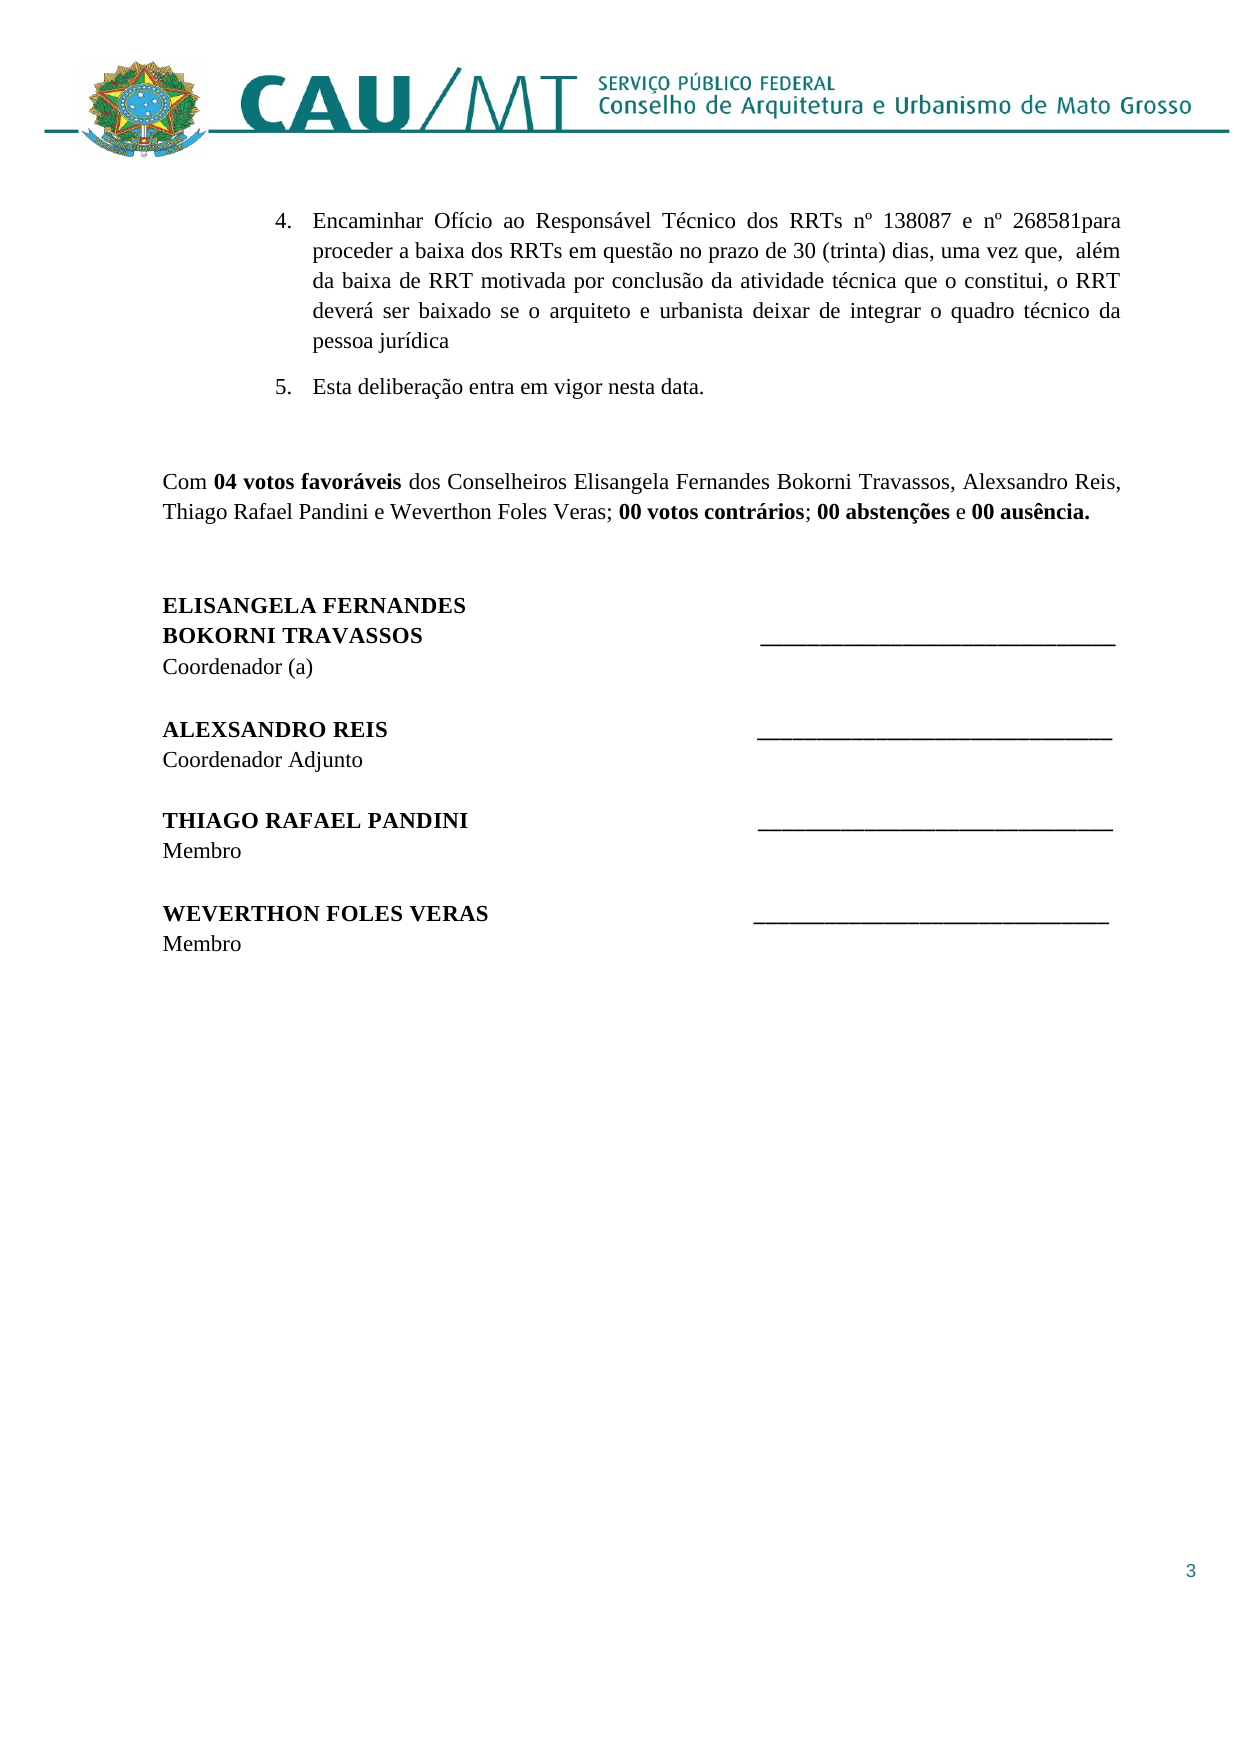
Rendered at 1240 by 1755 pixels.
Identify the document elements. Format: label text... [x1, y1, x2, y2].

text Bokorni travassos ______________________________ [162, 623, 1122, 649]
text Membro [162, 837, 1122, 863]
text Membro [162, 930, 1122, 957]
list Esta deliberação entra em vigor nesta data. [275, 373, 1122, 400]
text Weverthon Foles VEras ______________________________ [162, 900, 1122, 926]
list Encaminhar Ofício ao Responsável Técnico dos RRTs nº 138087 e nº 268581para proceder a baixa dos RRTs em questão no prazo de 30 (trinta) dias, uma vez que, além da baixa de RRT motivada por conclusão da atividade técnica que o constitui, o RRT deverá ser baixado se o arquiteto e urbanista deixar de integrar o quadro técnico da pessoa jurídica [275, 207, 1122, 354]
text Coordenador (a) [162, 653, 1122, 679]
text Elisangela Fernandes [162, 592, 1122, 619]
text Coordenador Adjunto [162, 746, 1122, 773]
text thiago rafael pandini ______________________________ [162, 807, 1122, 833]
text alexsandro REIS ______________________________ [162, 716, 1122, 742]
text Com 04 votos favoráveis dos Conselheiros Elisangela Fernandes Bokorni Travassos, Alexsandro Reis, Thiago Rafael Pandini e Weverthon Foles Veras; 00 votos contrários; 00 abstenções e 00 ausência. [162, 468, 1122, 524]
